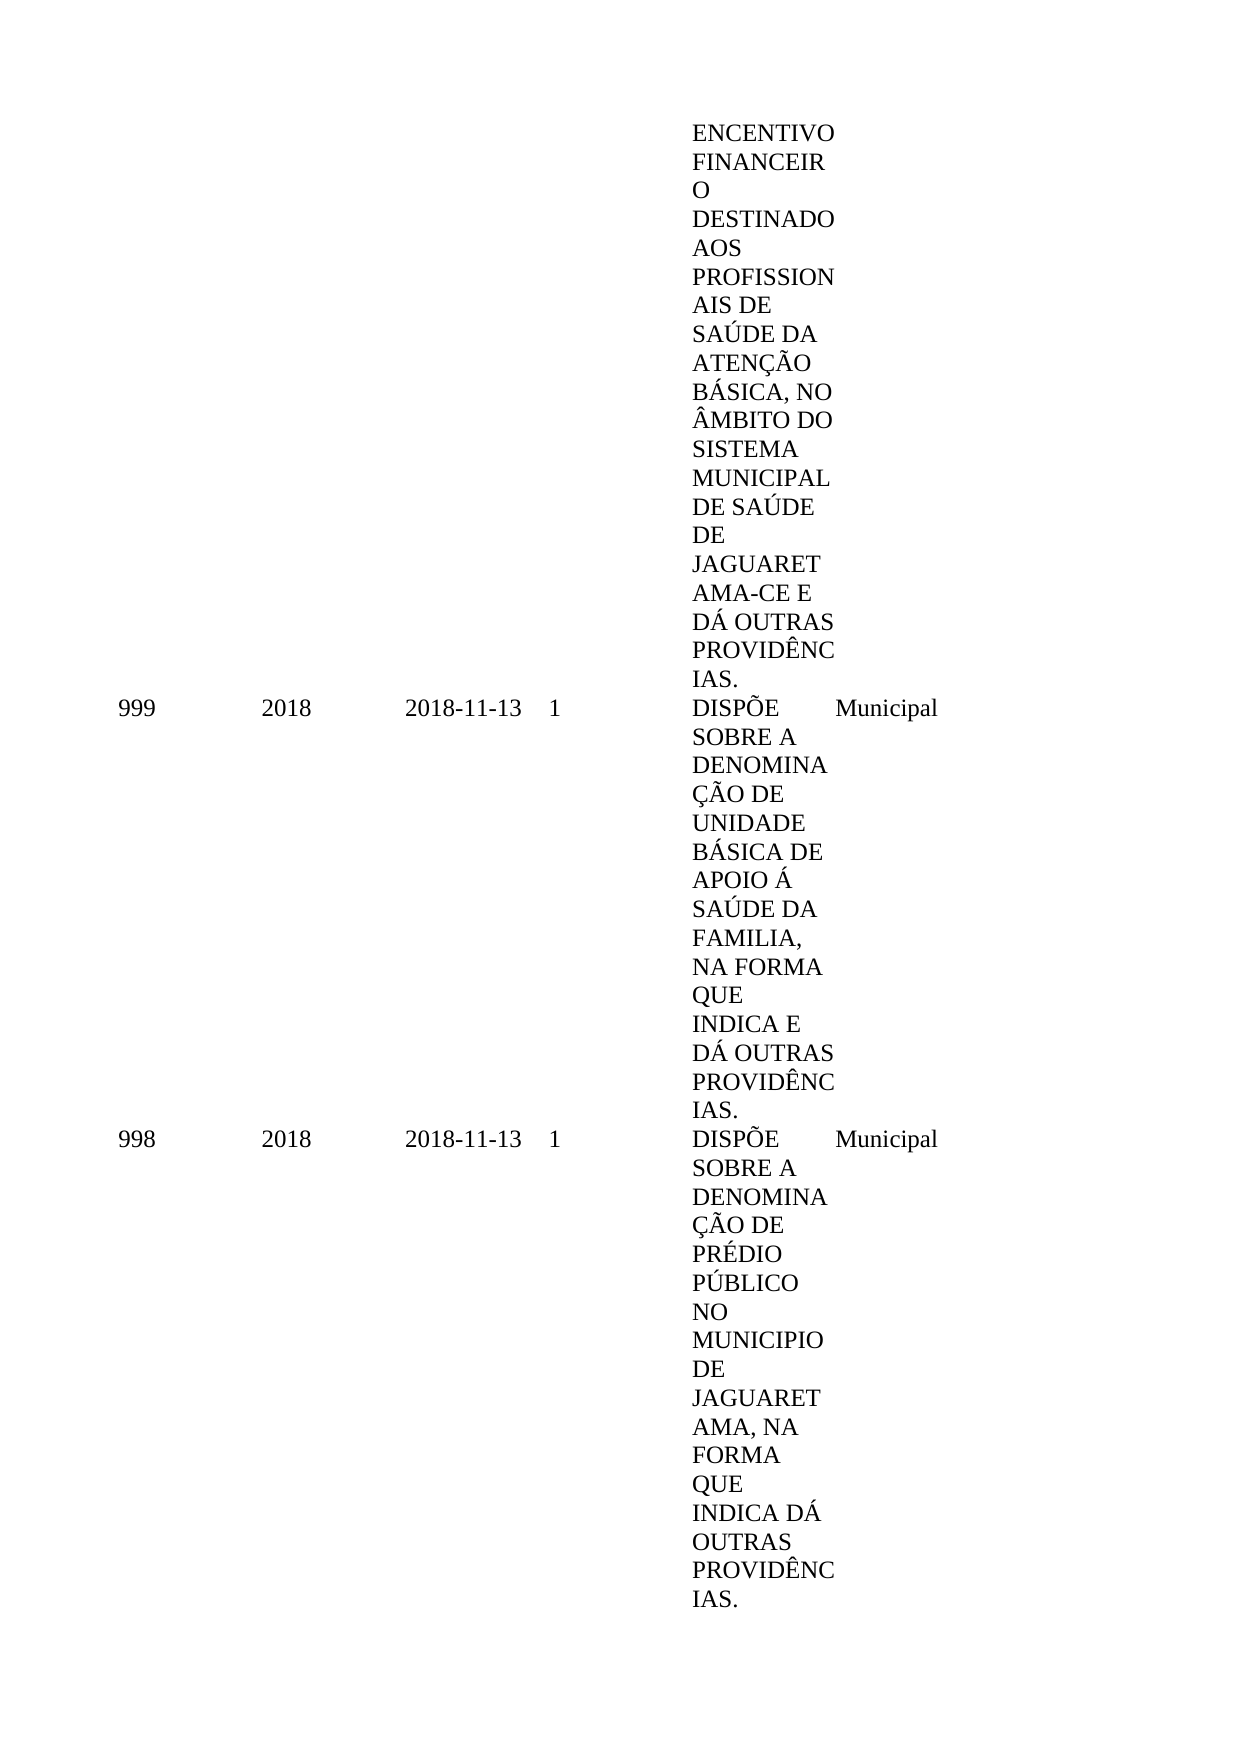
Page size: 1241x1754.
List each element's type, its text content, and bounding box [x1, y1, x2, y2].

table_cell 2018-11-13 [405, 693, 548, 1124]
table_cell [405, 118, 548, 693]
table_cell DISPÕE SOBRE A DENOMINAÇÃO DE UNIDADE BÁSICA DE APOIO Á SAÚDE DA FAMILIA, NA FORMA QUE INDICA E DÁ OUTRAS PROVIDÊNCIAS. [692, 693, 835, 1124]
table_cell 1 [548, 693, 692, 1124]
table_cell DISPÕE SOBRE A DENOMINAÇÃO DE PRÉDIO PÚBLICO NO MUNICIPIO DE JAGUARETAMA, NA FORMA QUE INDICA DÁ OUTRAS PROVIDÊNCIAS. [692, 1124, 835, 1613]
table_cell 998 [118, 1124, 261, 1613]
table_cell [261, 118, 405, 693]
table_cell ENCENTIVO FINANCEIRO DESTINADO AOS PROFISSIONAIS DE SAÚDE DA ATENÇÃO BÁSICA, NO ÂMBITO DO SISTEMA MUNICIPAL DE SAÚDE DE JAGUARETAMA-CE E DÁ OUTRAS PROVIDÊNCIAS. [692, 118, 835, 693]
table_cell Municipal [835, 693, 979, 1124]
table_cell 2018 [261, 1124, 405, 1613]
table_cell 1 [548, 1124, 692, 1613]
table_cell [118, 118, 261, 693]
table_cell [979, 1124, 1122, 1613]
table_cell 2018-11-13 [405, 1124, 548, 1613]
table_cell Municipal [835, 1124, 979, 1613]
table_cell 2018 [261, 693, 405, 1124]
table_cell [548, 118, 692, 693]
table_cell [835, 118, 979, 693]
table_cell 999 [118, 693, 261, 1124]
table_cell [979, 118, 1122, 693]
table_cell [979, 693, 1122, 1124]
